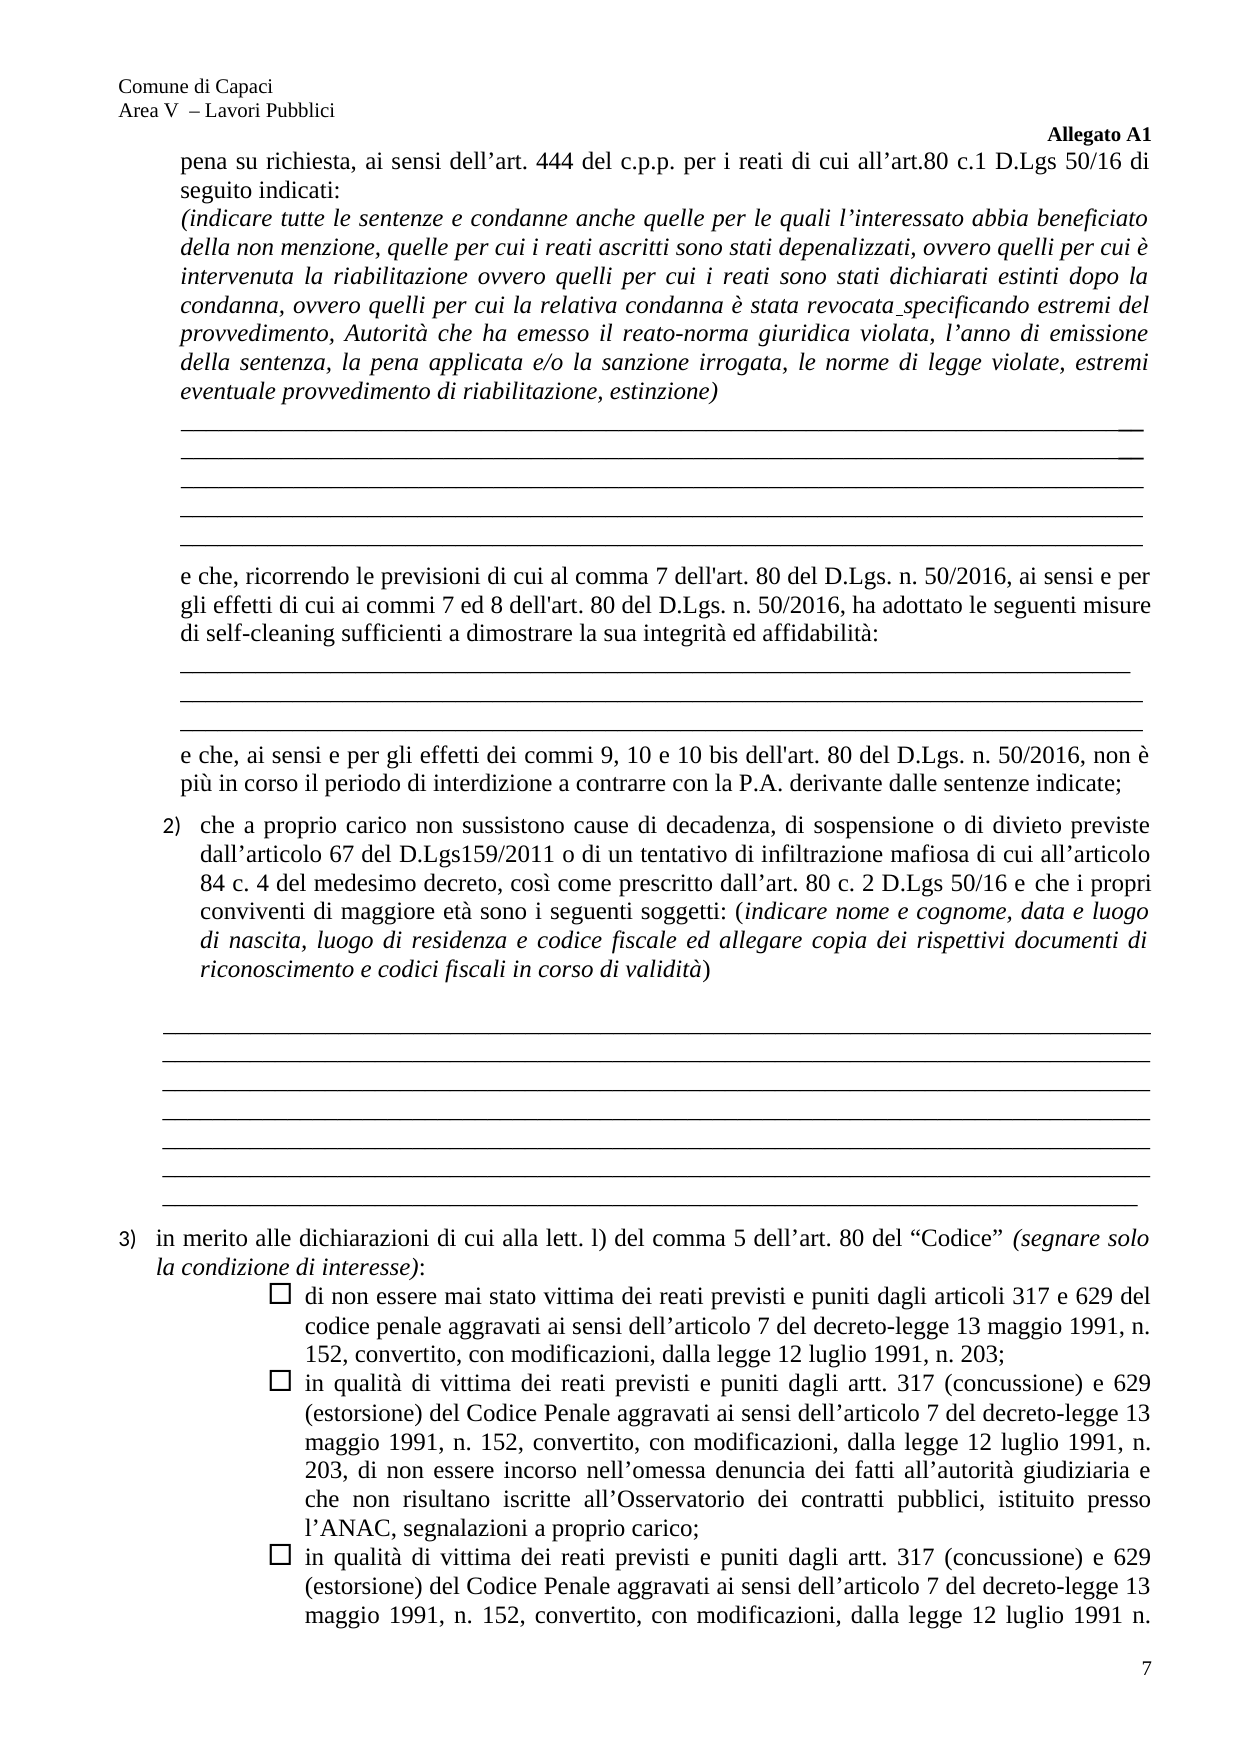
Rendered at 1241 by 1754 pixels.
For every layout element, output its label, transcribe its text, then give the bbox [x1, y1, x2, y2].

text _____________________________________________________________________________ [180, 433, 1152, 462]
text _____________________________________________________________________________ [180, 405, 1152, 433]
list in qualità di vittima dei reati previsti e puniti dagli artt. 317 (concussione) e 629 (estorsione) del Codice Penale aggravati ai sensi dell’articolo 7 del decreto-legge 13 maggio 1991, n. 152, convertito, con modificazioni, dalla legge 12 luglio 1991, n. 203, di non essere incorso nell’omessa denuncia dei fatti all’autorità giudiziaria e che non risultano iscritte all’Osservatorio dei contratti pubblici, istituito presso l’ANAC, segnalazioni a proprio carico; [267, 1368, 1152, 1542]
list in qualità di vittima dei reati previsti e puniti dagli artt. 317 (concussione) e 629 (estorsione) del Codice Penale aggravati ai sensi dell’articolo 7 del decreto-legge 13 maggio 1991, n. 152, convertito, con modificazioni, dalla legge 12 luglio 1991 n. [267, 1542, 1152, 1629]
text __________________________________________________________________________________________________________________________________________________________ [180, 676, 1152, 733]
text e che, ricorrendo le previsioni di cui al comma 7 dell'art. 80 del D.Lgs. n. 50/2016, ai sensi e per gli effetti di cui ai commi 7 ed 8 dell'art. 80 del D.Lgs. n. 50/2016, ha adottato le seguenti misure di self-cleaning sufficienti a dimostrare la sua integrità ed affidabilità: [180, 561, 1152, 647]
text ________________________________________________________________________________________________________________________________________________________________________________________________________________________________________________________________________________________________________________________________________________________________________________________________________________________________________________________________________________________________________________________________________________________________________ [162, 1008, 1152, 1209]
text ____________________________________________________________________________ [180, 647, 1152, 676]
text pena su richiesta, ai sensi dell’art. 444 del c.p.p. per i reati di cui all’art.80 c.1 D.Lgs 50/16 di seguito indicati: [143, 146, 1152, 203]
list di non essere mai stato vittima dei reati previsti e puniti dagli articoli 317 e 629 del codice penale aggravati ai sensi dell’articolo 7 del decreto-legge 13 maggio 1991, n. 152, convertito, con modificazioni, dalla legge 12 luglio 1991, n. 203; [267, 1281, 1152, 1368]
list in merito alle dichiarazioni di cui alla lett. l) del comma 5 dell’art. 80 del “Codice” (segnare solo la condizione di interesse): [118, 1223, 1152, 1281]
text _______________________________________________________________________________________________________________________________________________________________________________________________________________________________________ [180, 462, 1152, 548]
list che a proprio carico non sussistono cause di decadenza, di sospensione o di divieto previste dall’articolo 67 del D.Lgs159/2011 o di un tentativo di infiltrazione mafiosa di cui all’articolo 84 c. 4 del medesimo decreto, così come prescritto dall’art. 80 c. 2 D.Lgs 50/16 e che i propri conviventi di maggiore età sono i seguenti soggetti: (indicare nome e cognome, data e luogo di nascita, luogo di residenza e codice fiscale ed allegare copia dei rispettivi documenti di riconoscimento e codici fiscali in corso di validità) [162, 810, 1152, 983]
text (indicare tutte le sentenze e condanne anche quelle per le quali l’interessato abbia beneficiato della non menzione, quelle per cui i reati ascritti sono stati depenalizzati, ovvero quelli per cui è intervenuta la riabilitazione ovvero quelli per cui i reati sono stati dichiarati estinti dopo la condanna, ovvero quelli per cui la relativa condanna è stata revocata specificando estremi del provvedimento, Autorità che ha emesso il reato-norma giuridica violata, l’anno di emissione della sentenza, la pena applicata e/o la sanzione irrogata, le norme di legge violate, estremi eventuale provvedimento di riabilitazione, estinzione) [180, 203, 1152, 405]
text e che, ai sensi e per gli effetti dei commi 9, 10 e 10 bis dell'art. 80 del D.Lgs. n. 50/2016, non è più in corso il periodo di interdizione a contrarre con la P.A. derivante dalle sentenze indicate; [180, 740, 1152, 797]
